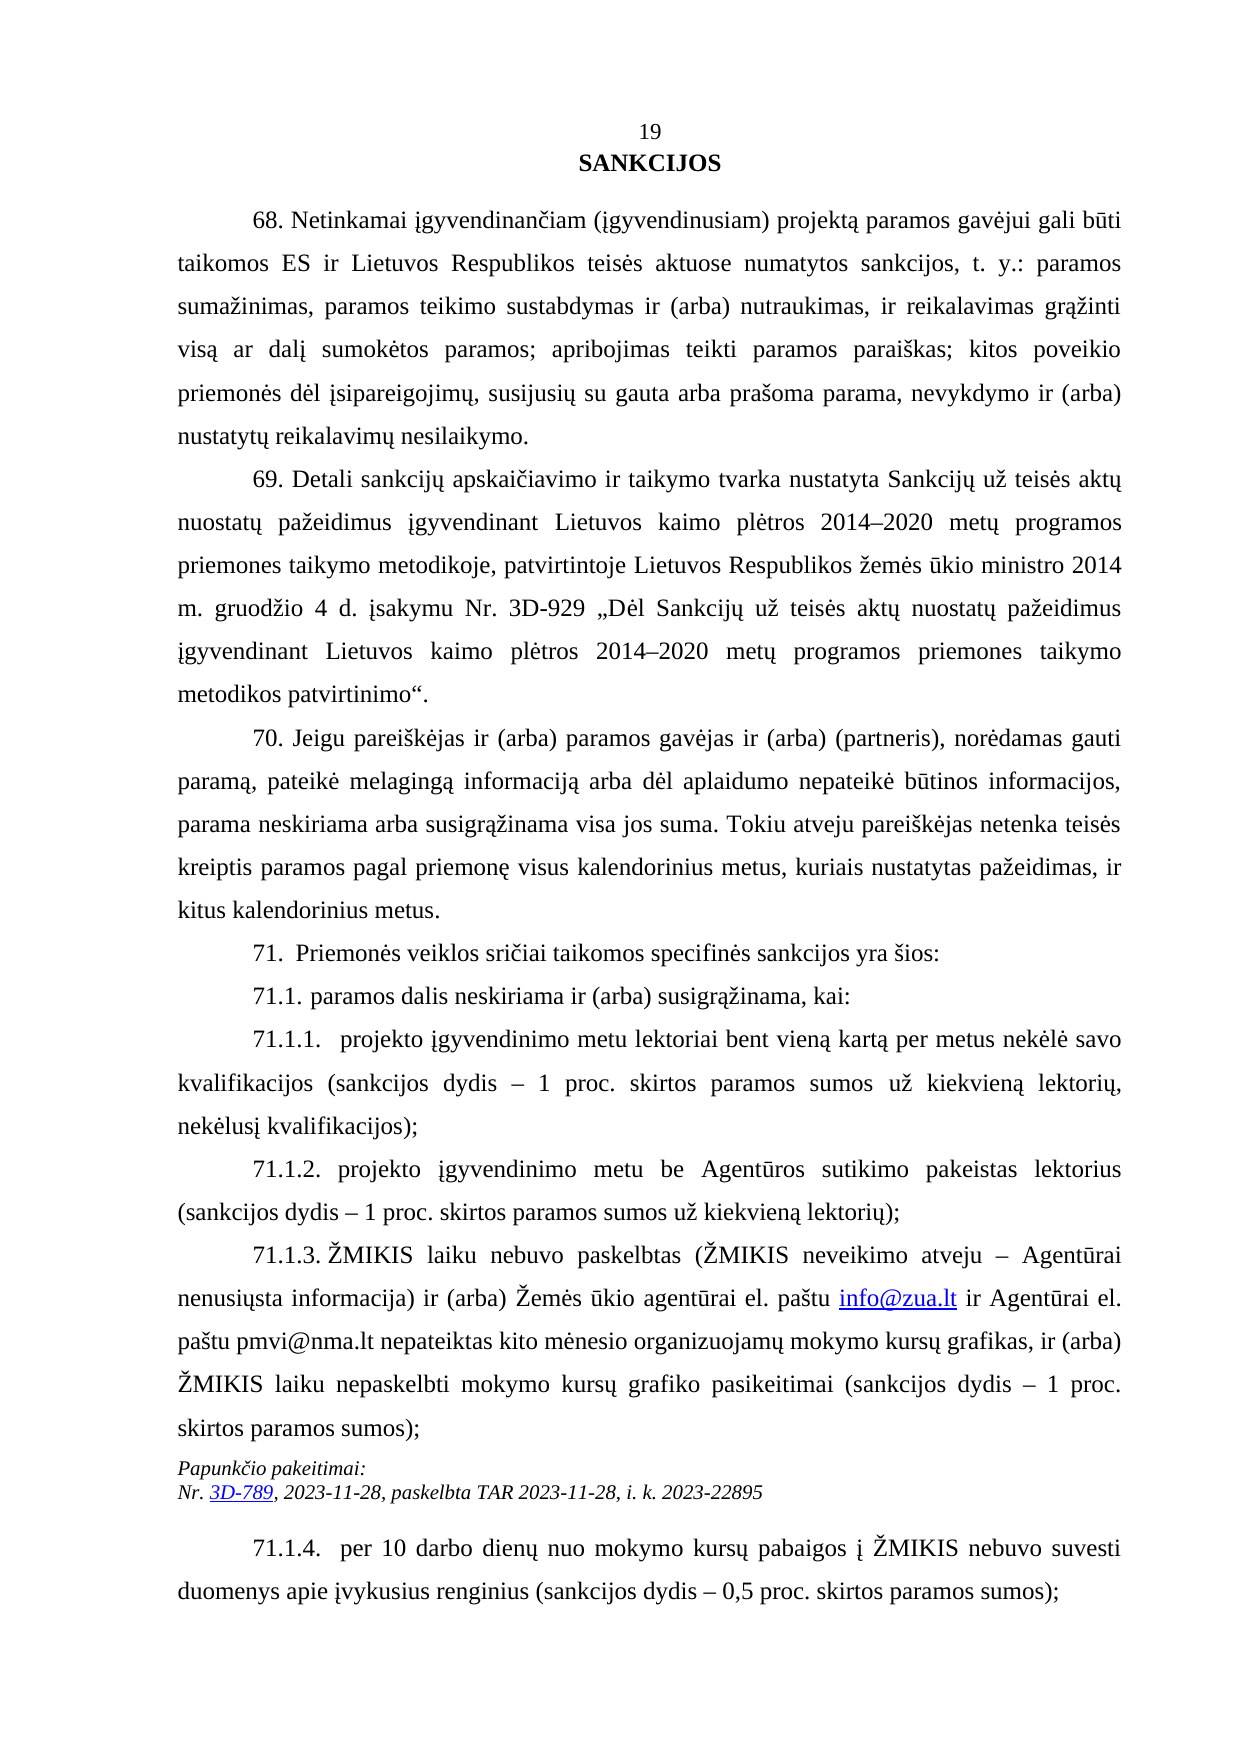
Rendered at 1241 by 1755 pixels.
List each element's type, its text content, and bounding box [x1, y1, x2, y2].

text 71.1.2. projekto įgyvendinimo metu be Agentūros sutikimo pakeistas lektorius (sankcijos dydis – 1 proc. skirtos paramos sumos už kiekvieną lektorių); [177, 1154, 1122, 1226]
text SANKCIJOS [177, 148, 1122, 176]
text 71.1.4. per 10 darbo dienų nuo mokymo kursų pabaigos į ŽMIKIS nebuvo suvesti duomenys apie įvykusius renginius (sankcijos dydis – 0,5 proc. skirtos paramos sumos); [177, 1533, 1122, 1604]
text Nr. 3D-789, 2023-11-28, paskelbta TAR 2023-11-28, i. k. 2023-22895 [177, 1480, 1122, 1504]
text 71.1. paramos dalis neskiriama ir (arba) susigrąžinama, kai: [177, 981, 1122, 1010]
text 70. Jeigu pareiškėjas ir (arba) paramos gavėjas ir (arba) (partneris), norėdamas gauti paramą, pateikė melagingą informaciją arba dėl aplaidumo nepateikė būtinos informacijos, parama neskiriama arba susigrąžinama visa jos suma. Tokiu atveju pareiškėjas netenka teisės kreiptis paramos pagal priemonę visus kalendorinius metus, kuriais nustatytas pažeidimas, ir kitus kalendorinius metus. [177, 723, 1122, 924]
text 69. Detali sankcijų apskaičiavimo ir taikymo tvarka nustatyta Sankcijų už teisės aktų nuostatų pažeidimus įgyvendinant Lietuvos kaimo plėtros 2014–2020 metų programos priemones taikymo metodikoje, patvirtintoje Lietuvos Respublikos žemės ūkio ministro 2014 m. gruodžio 4 d. įsakymu Nr. 3D-929 „Dėl Sankcijų už teisės aktų nuostatų pažeidimus įgyvendinant Lietuvos kaimo plėtros 2014–2020 metų programos priemones taikymo metodikos patvirtinimo“. [177, 464, 1122, 708]
text 68. Netinkamai įgyvendinančiam (įgyvendinusiam) projektą paramos gavėjui gali būti taikomos ES ir Lietuvos Respublikos teisės aktuose numatytos sankcijos, t. y.: paramos sumažinimas, paramos teikimo sustabdymas ir (arba) nutraukimas, ir reikalavimas grąžinti visą ar dalį sumokėtos paramos; apribojimas teikti paramos paraiškas; kitos poveikio priemonės dėl įsipareigojimų, susijusių su gauta arba prašoma parama, nevykdymo ir (arba) nustatytų reikalavimų nesilaikymo. [177, 205, 1122, 449]
text 71.1.3. ŽMIKIS laiku nebuvo paskelbtas (ŽMIKIS neveikimo atveju – Agentūrai nenusiųsta informacija) ir (arba) Žemės ūkio agentūrai el. paštu info@zua.lt ir Agentūrai el. paštu pmvi@nma.lt nepateiktas kito mėnesio organizuojamų mokymo kursų grafikas, ir (arba) ŽMIKIS laiku nepaskelbti mokymo kursų grafiko pasikeitimai (sankcijos dydis – 1 proc. skirtos paramos sumos); [177, 1240, 1122, 1441]
text Papunkčio pakeitimai: [177, 1456, 1122, 1480]
text 71.1.1. projekto įgyvendinimo metu lektoriai bent vieną kartą per metus nekėlė savo kvalifikacijos (sankcijos dydis – 1 proc. skirtos paramos sumos už kiekvieną lektorių, nekėlusį kvalifikacijos); [177, 1024, 1122, 1139]
text 71. Priemonės veiklos sričiai taikomos specifinės sankcijos yra šios: [177, 938, 1122, 967]
